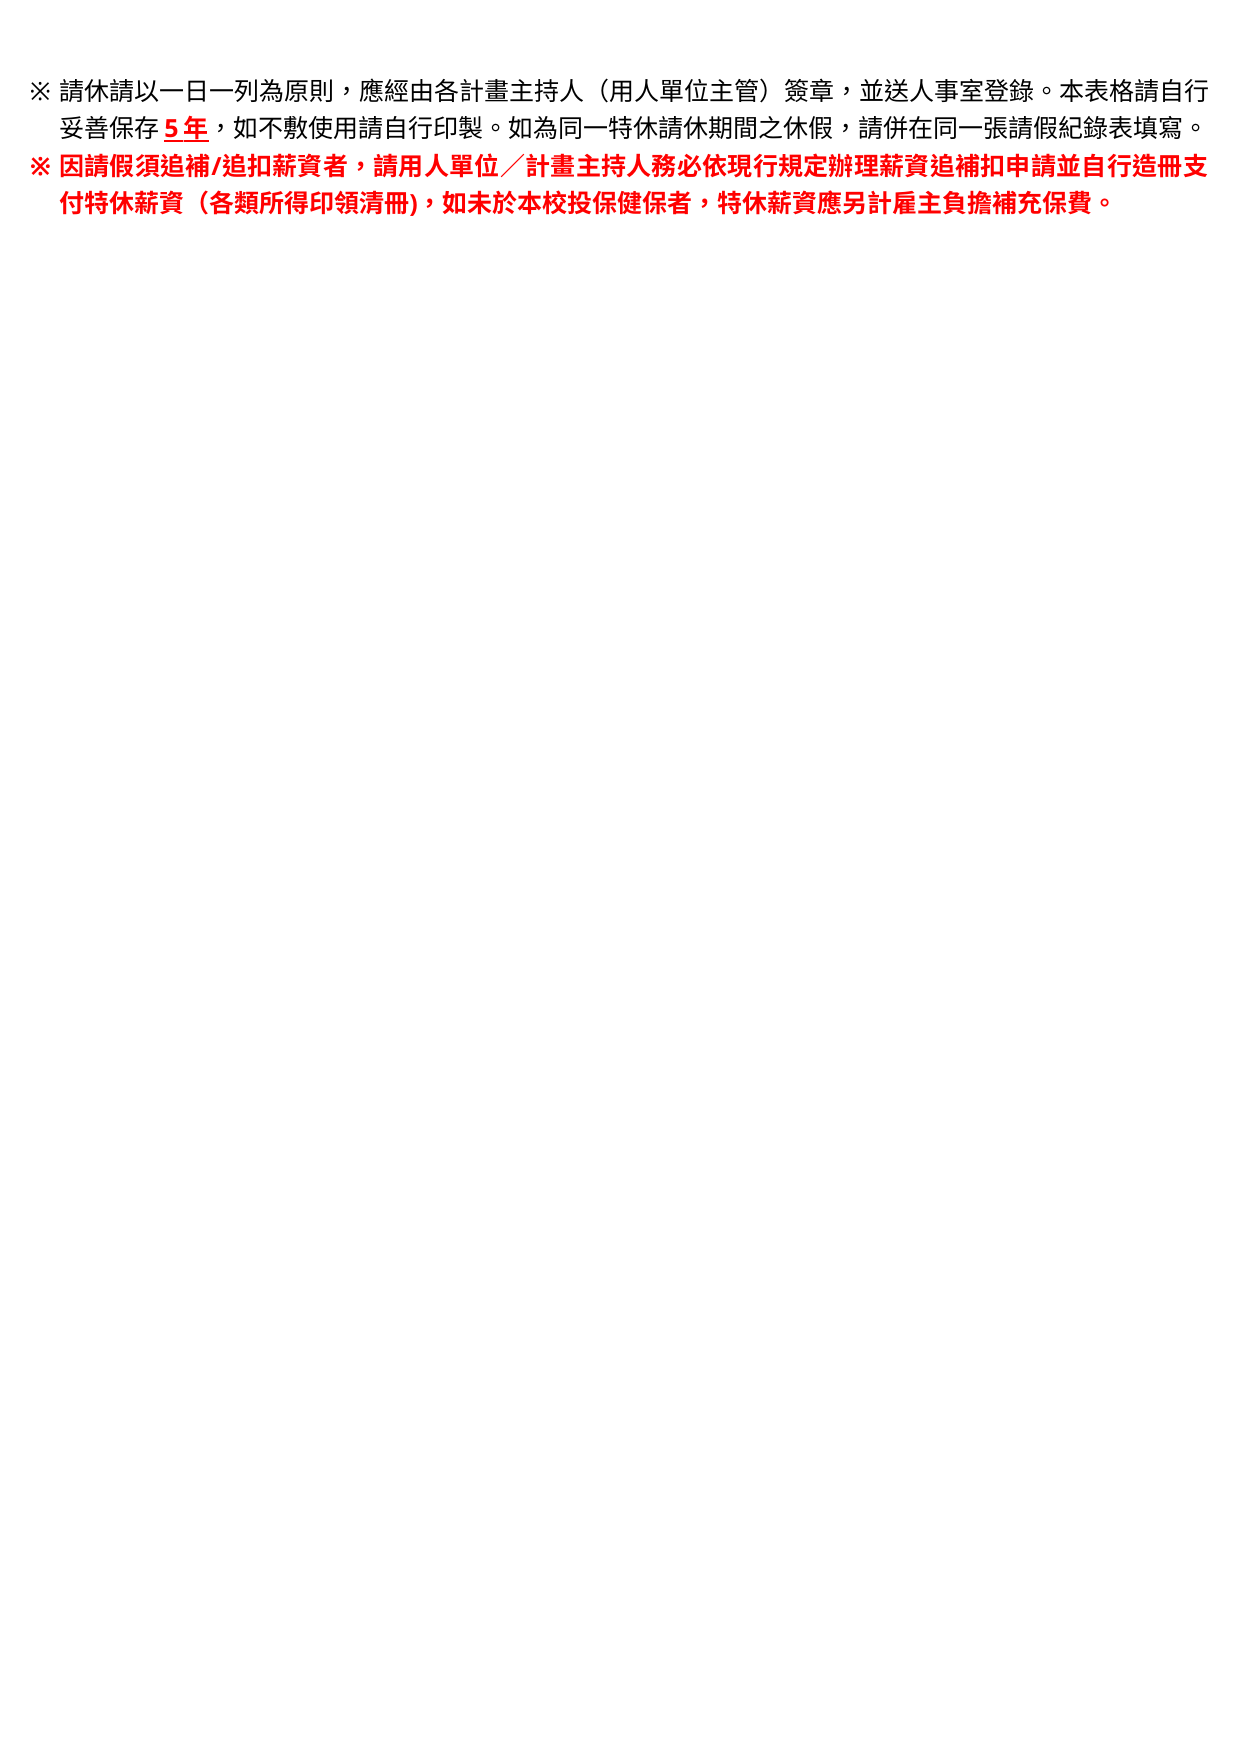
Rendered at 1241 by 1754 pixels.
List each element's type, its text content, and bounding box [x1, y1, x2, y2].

list 請休請以一日一列為原則，應經由各計畫主持人（用人單位主管）簽章，並送人事室登錄。本表格請自行妥善保存5年，如不敷使用請自行印製。如為同一特休請休期間之休假，請併在同一張請假紀錄表填寫。 [29, 71, 1211, 146]
list 因請假須追補/追扣薪資者，請用人單位／計畫主持人務必依現行規定辦理薪資追補扣申請並自行造冊支付特休薪資（各類所得印領清冊)，如未於本校投保健保者，特休薪資應另計雇主負擔補充保費。 [29, 146, 1211, 221]
